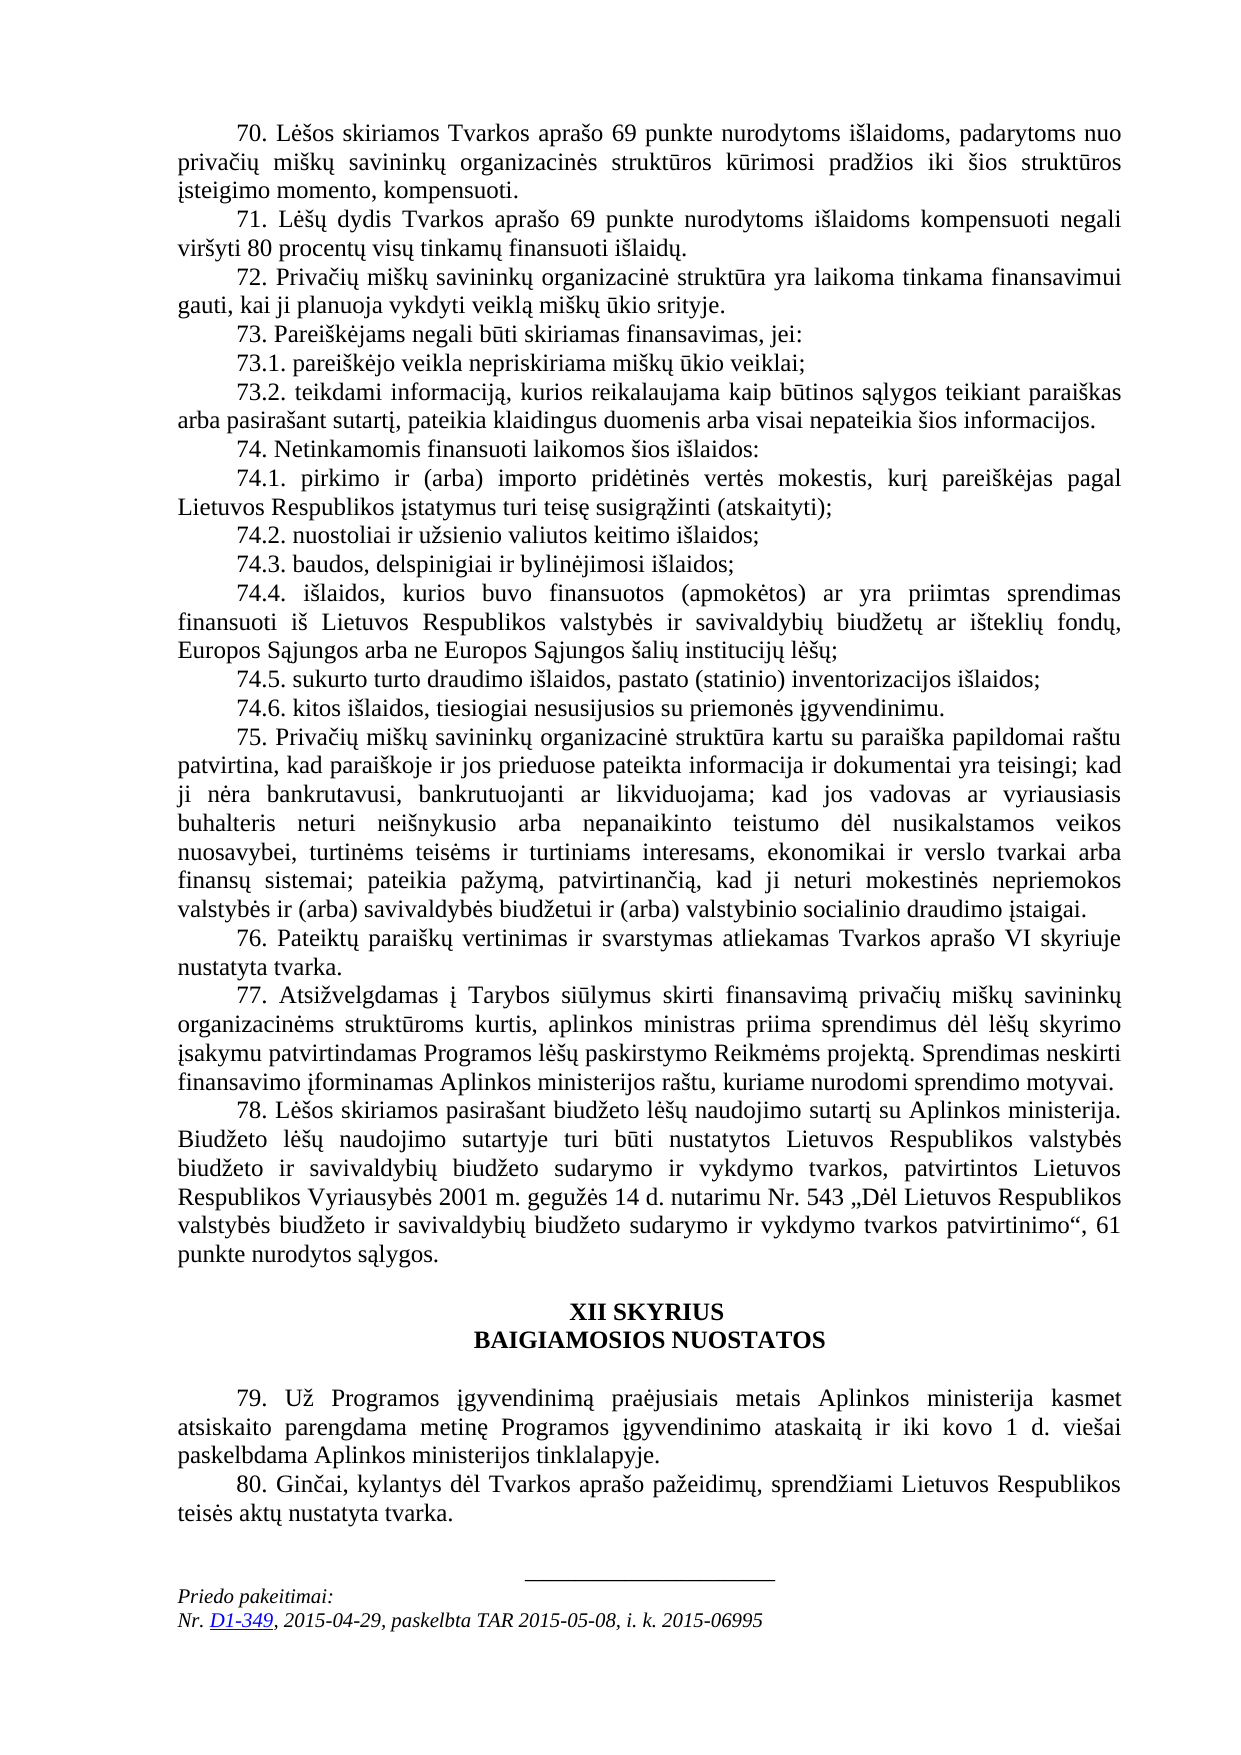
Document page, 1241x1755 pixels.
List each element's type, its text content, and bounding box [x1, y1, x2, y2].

text 74.3. baudos, delspinigiai ir bylinėjimosi išlaidos; [177, 549, 1122, 578]
text 74.1. pirkimo ir (arba) importo pridėtinės vertės mokestis, kurį pareiškėjas pagal Lietuvos Respublikos įstatymus turi teisę susigrąžinti (atskaityti); [177, 463, 1122, 521]
text 79. Už Programos įgyvendinimą praėjusiais metais Aplinkos ministerija kasmet atsiskaito parengdama metinę Programos įgyvendinimo ataskaitą ir iki kovo 1 d. viešai paskelbdama Aplinkos ministerijos tinklalapyje. [177, 1383, 1122, 1469]
text 80. Ginčai, kylantys dėl Tvarkos aprašo pažeidimų, sprendžiami Lietuvos Respublikos teisės aktų nustatyta tvarka. [177, 1469, 1122, 1527]
text 76. Pateiktų paraiškų vertinimas ir svarstymas atliekamas Tvarkos aprašo VI skyriuje nustatyta tvarka. [177, 923, 1122, 981]
text ____________________ [177, 1556, 1122, 1584]
text 72. Privačių miškų savininkų organizacinė struktūra yra laikoma tinkama finansavimui gauti, kai ji planuoja vykdyti veiklą miškų ūkio srityje. [177, 262, 1122, 319]
text 75. Privačių miškų savininkų organizacinė struktūra kartu su paraiška papildomai raštu patvirtina, kad paraiškoje ir jos prieduose pateikta informacija ir dokumentai yra teisingi; kad ji nėra bankrutavusi, bankrutuojanti ar likviduojama; kad jos vadovas ar vyriausiasis buhalteris neturi neišnykusio arba nepanaikinto teistumo dėl nusikalstamos veikos nuosavybei, turtinėms teisėms ir turtiniams interesams, ekonomikai ir verslo tvarkai arba finansų sistemai; pateikia pažymą, patvirtinančią, kad ji neturi mokestinės nepriemokos valstybės ir (arba) savivaldybės biudžetui ir (arba) valstybinio socialinio draudimo įstaigai. [177, 722, 1122, 923]
text 73. Pareiškėjams negali būti skiriamas finansavimas, jei: [177, 319, 1122, 348]
text 70. Lėšos skiriamos Tvarkos aprašo 69 punkte nurodytoms išlaidoms, padarytoms nuo privačių miškų savininkų organizacinės struktūros kūrimosi pradžios iki šios struktūros įsteigimo momento, kompensuoti. [177, 118, 1122, 204]
text 73.1. pareiškėjo veikla nepriskiriama miškų ūkio veiklai; [177, 348, 1122, 377]
text 74.5. sukurto turto draudimo išlaidos, pastato (statinio) inventorizacijos išlaidos; [177, 664, 1122, 693]
text 78. Lėšos skiriamos pasirašant biudžeto lėšų naudojimo sutartį su Aplinkos ministerija. Biudžeto lėšų naudojimo sutartyje turi būti nustatytos Lietuvos Respublikos valstybės biudžeto ir savivaldybių biudžeto sudarymo ir vykdymo tvarkos, patvirtintos Lietuvos Respublikos Vyriausybės 2001 m. gegužės 14 d. nutarimu Nr. 543 „Dėl Lietuvos Respublikos valstybės biudžeto ir savivaldybių biudžeto sudarymo ir vykdymo tvarkos patvirtinimo“, 61 punkte nurodytos sąlygos. [177, 1096, 1122, 1268]
text XII SKYRIUS [177, 1297, 1122, 1326]
text 74.2. nuostoliai ir užsienio valiutos keitimo išlaidos; [177, 521, 1122, 549]
text Priedo pakeitimai: [177, 1584, 1122, 1608]
text BAIGIAMOSIOS NUOSTATOS [177, 1326, 1122, 1354]
text Nr. D1-349, 2015-04-29, paskelbta TAR 2015-05-08, i. k. 2015-06995 [177, 1608, 1122, 1632]
text 77. Atsižvelgdamas į Tarybos siūlymus skirti finansavimą privačių miškų savininkų organizacinėms struktūroms kurtis, aplinkos ministras priima sprendimus dėl lėšų skyrimo įsakymu patvirtindamas Programos lėšų paskirstymo Reikmėms projektą. Sprendimas neskirti finansavimo įforminamas Aplinkos ministerijos raštu, kuriame nurodomi sprendimo motyvai. [177, 981, 1122, 1096]
text 74.4. išlaidos, kurios buvo finansuotos (apmokėtos) ar yra priimtas sprendimas finansuoti iš Lietuvos Respublikos valstybės ir savivaldybių biudžetų ar išteklių fondų, Europos Sąjungos arba ne Europos Sąjungos šalių institucijų lėšų; [177, 578, 1122, 664]
text 73.2. teikdami informaciją, kurios reikalaujama kaip būtinos sąlygos teikiant paraiškas arba pasirašant sutartį, pateikia klaidingus duomenis arba visai nepateikia šios informacijos. [177, 377, 1122, 434]
text 71. Lėšų dydis Tvarkos aprašo 69 punkte nurodytoms išlaidoms kompensuoti negali viršyti 80 procentų visų tinkamų finansuoti išlaidų. [177, 204, 1122, 262]
text 74.6. kitos išlaidos, tiesiogiai nesusijusios su priemonės įgyvendinimu. [177, 693, 1122, 722]
text 74. Netinkamomis finansuoti laikomos šios išlaidos: [177, 434, 1122, 463]
